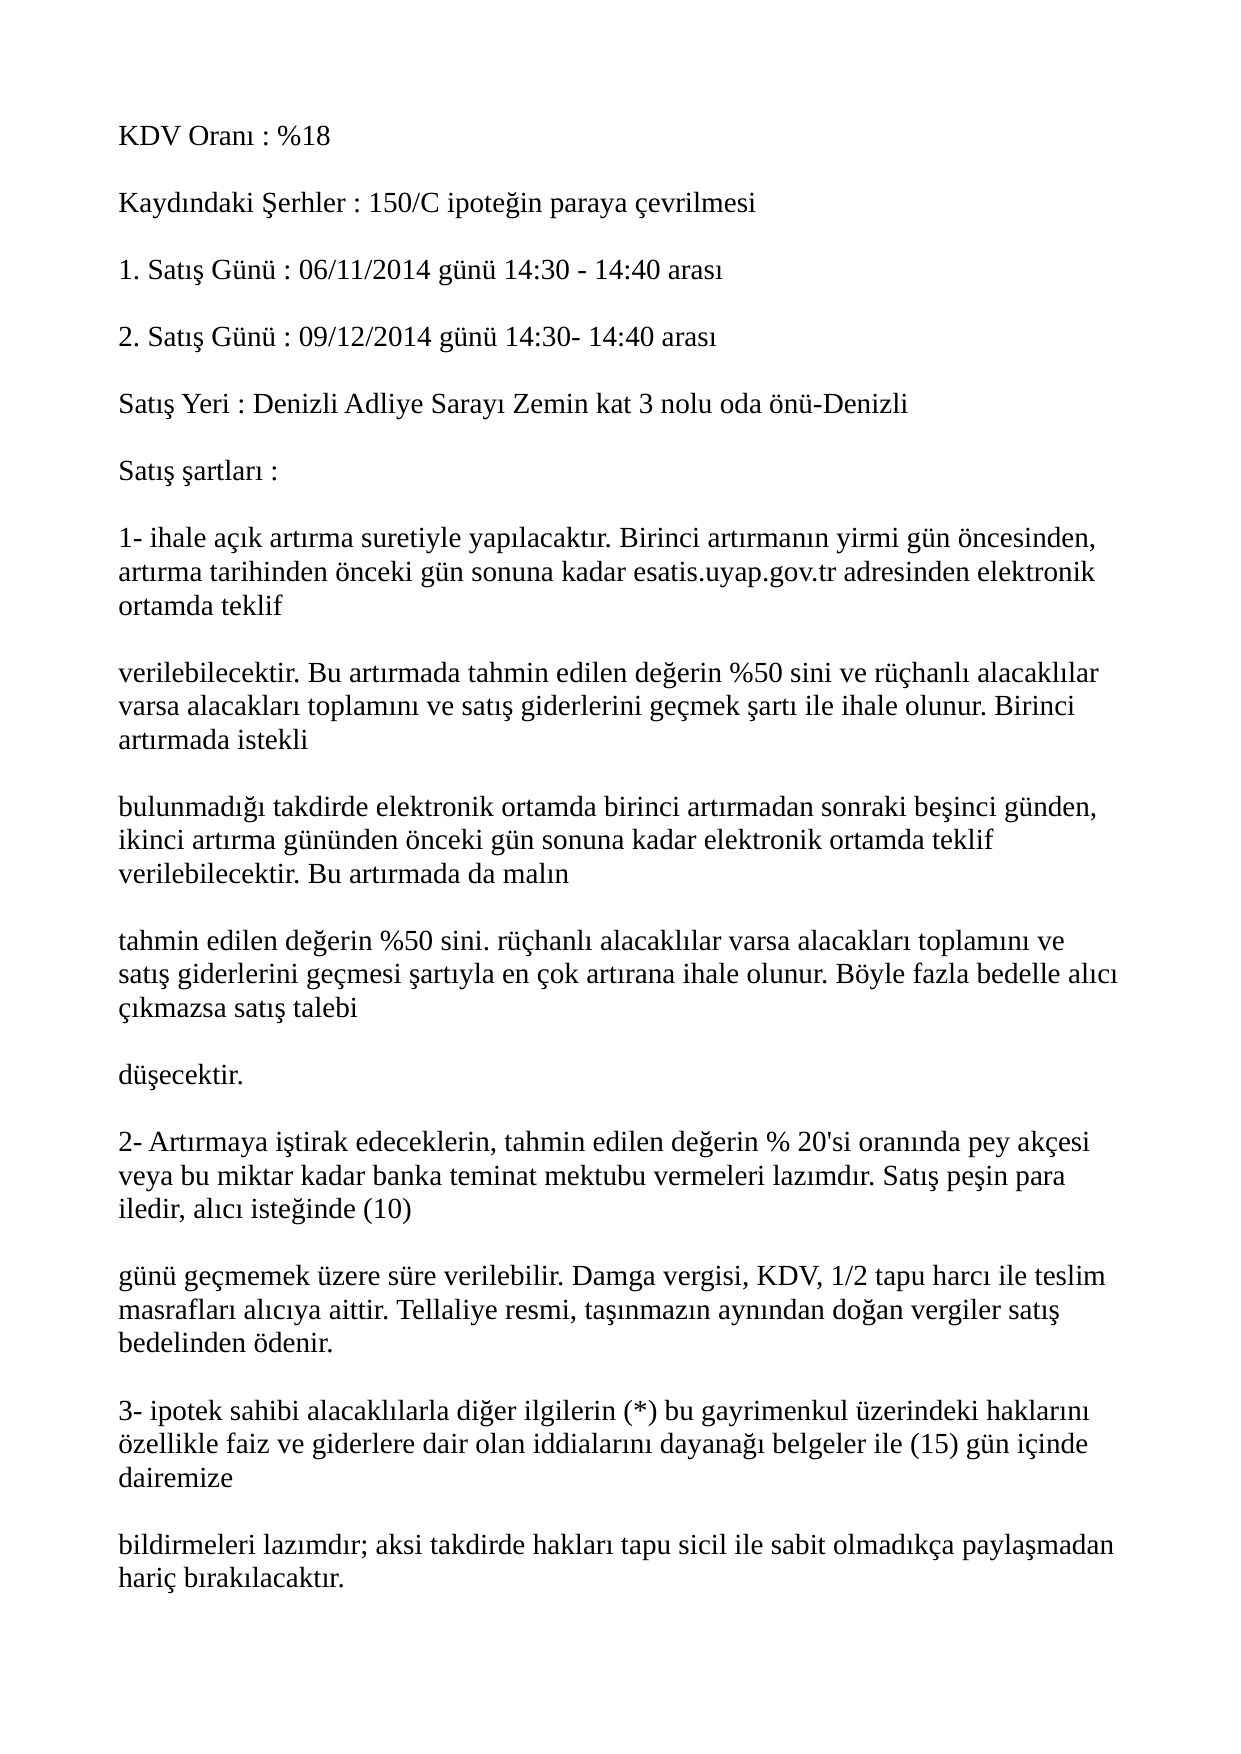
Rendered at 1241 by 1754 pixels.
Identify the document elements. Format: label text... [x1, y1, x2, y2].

text Kaydındaki Şerhler : 150/C ipoteğin paraya çevrilmesi [118, 185, 1122, 219]
text 1- ihale açık artırma suretiyle yapılacaktır. Birinci artırmanın yirmi gün öncesinden, artırma tarihinden önceki gün sonuna kadar esatis.uyap.gov.tr adresinden elektronik ortamda teklif [118, 521, 1122, 621]
text Satış Yeri : Denizli Adliye Sarayı Zemin kat 3 nolu oda önü-Denizli [118, 386, 1122, 420]
text düşecektir. [118, 1057, 1122, 1091]
text tahmin edilen değerin %50 sini. rüçhanlı alacaklılar varsa alacakları toplamını ve satış giderlerini geçmesi şartıyla en çok artırana ihale olunur. Böyle fazla bedelle alıcı çıkmazsa satış talebi [118, 923, 1122, 1024]
text 1. Satış Günü : 06/11/2014 günü 14:30 - 14:40 arası [118, 252, 1122, 286]
text KDV Oranı : %18 [118, 118, 1122, 152]
text verilebilecektir. Bu artırmada tahmin edilen değerin %50 sini ve rüçhanlı alacaklılar varsa alacakları toplamını ve satış giderlerini geçmek şartı ile ihale olunur. Birinci artırmada istekli [118, 655, 1122, 755]
text Satış şartları : [118, 453, 1122, 487]
text bulunmadığı takdirde elektronik ortamda birinci artırmadan sonraki beşinci günden, ikinci artırma gününden önceki gün sonuna kadar elektronik ortamda teklif verilebilecektir. Bu artırmada da malın [118, 789, 1122, 889]
text 3- ipotek sahibi alacaklılarla diğer ilgilerin (*) bu gayrimenkul üzerindeki haklarını özellikle faiz ve giderlere dair olan iddialarını dayanağı belgeler ile (15) gün içinde dairemize [118, 1393, 1122, 1493]
text bildirmeleri lazımdır; aksi takdirde hakları tapu sicil ile sabit olmadıkça paylaşmadan hariç bırakılacaktır. [118, 1527, 1122, 1594]
text 2- Artırmaya iştirak edeceklerin, tahmin edilen değerin % 20'si oranında pey akçesi veya bu miktar kadar banka teminat mektubu vermeleri lazımdır. Satış peşin para iledir, alıcı isteğinde (10) [118, 1124, 1122, 1225]
text günü geçmemek üzere süre verilebilir. Damga vergisi, KDV, 1/2 tapu harcı ile teslim masrafları alıcıya aittir. Tellaliye resmi, taşınmazın aynından doğan vergiler satış bedelinden ödenir. [118, 1258, 1122, 1359]
text 2. Satış Günü : 09/12/2014 günü 14:30- 14:40 arası [118, 319, 1122, 353]
